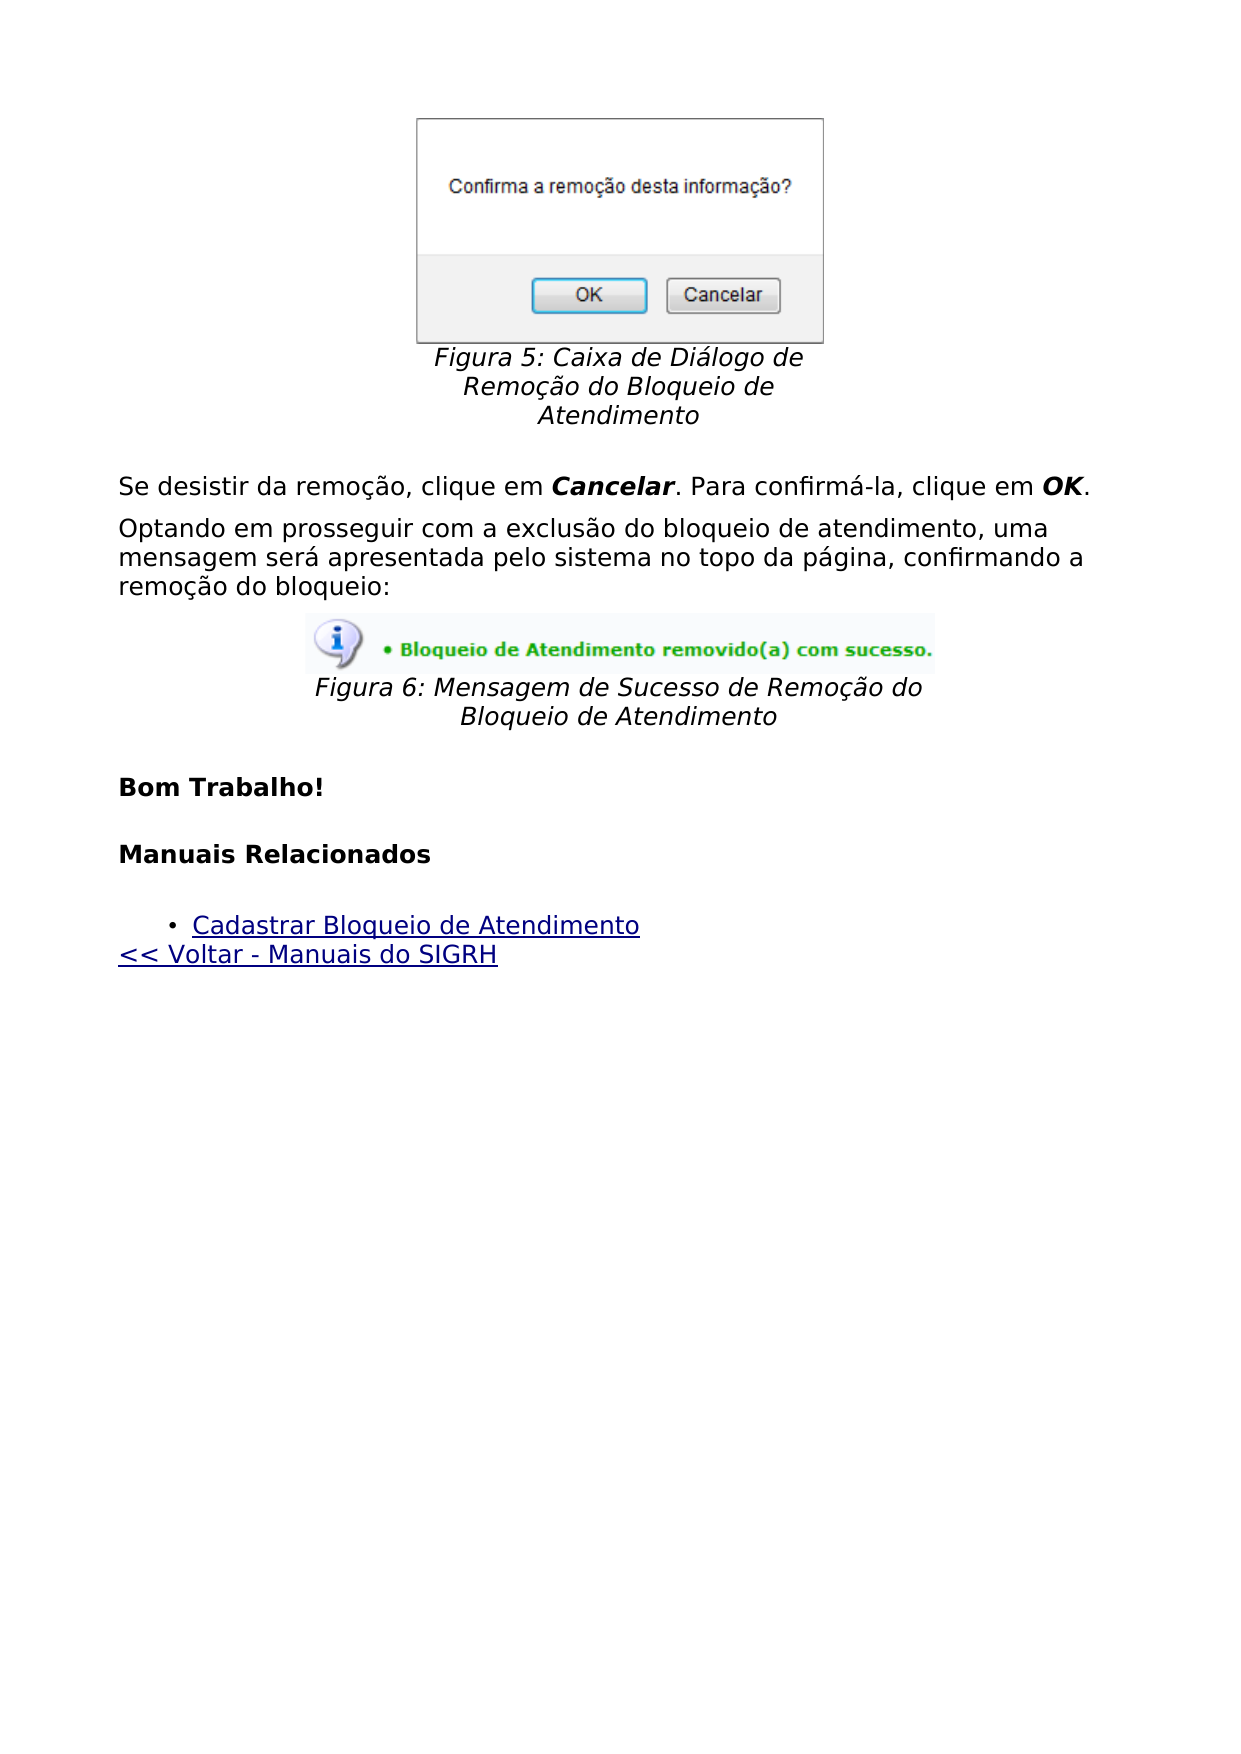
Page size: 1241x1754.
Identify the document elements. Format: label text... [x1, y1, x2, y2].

text Se desistir da remoção, clique em Cancelar. Para confirmá-la, clique em OK. [118, 472, 1122, 501]
subtitle Manuais Relacionados [118, 840, 1122, 869]
text Figura 6: Mensagem de Sucesso de Remoção do Bloqueio de Atendimento [305, 674, 935, 732]
picture [416, 118, 824, 344]
list Cadastrar Bloqueio de Atendimento [177, 911, 1122, 940]
text Figura 5: Caixa de Diálogo de Remoção do Bloqueio de Atendimento [416, 344, 824, 431]
text Optando em prosseguir com a exclusão do bloqueio de atendimento, uma mensagem será apresentada pelo sistema no topo da página, confirmando a remoção do bloqueio: [118, 514, 1122, 601]
picture [305, 613, 935, 674]
text Bom Trabalho! [118, 773, 1122, 802]
text << Voltar - Manuais do SIGRH [118, 940, 1122, 969]
